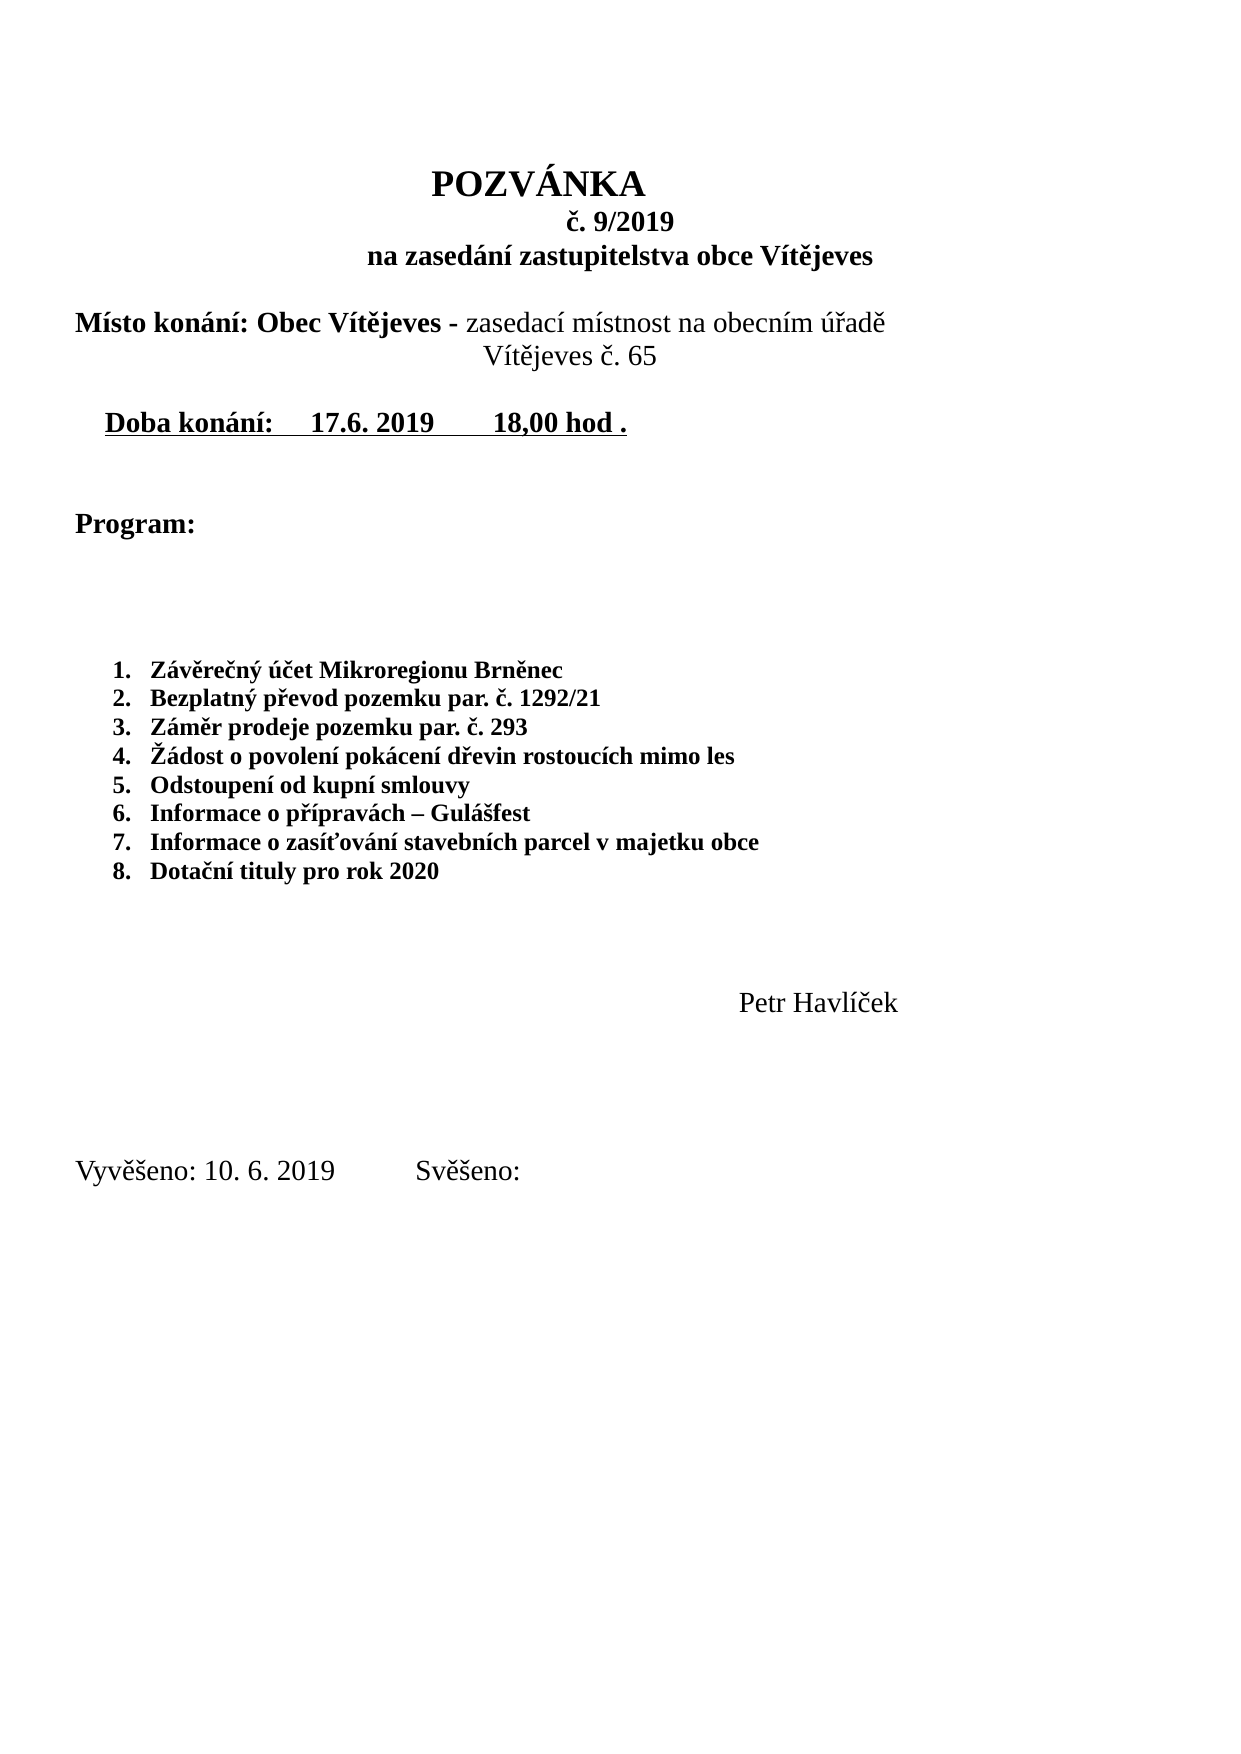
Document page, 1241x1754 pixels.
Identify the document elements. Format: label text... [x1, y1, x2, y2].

text Vyvěšeno: 10. 6. 2019 Svěšeno: [75, 1153, 1165, 1187]
list Informace o zasíťování stavebních parcel v majetku obce [112, 827, 1165, 856]
text Vítějeves č. 65 [75, 338, 1165, 372]
list Bezplatný převod pozemku par. č. 1292/21 [112, 683, 1165, 712]
text Místo konání: Obec Vítějeves - zasedací místnost na obecním úřadě [75, 305, 1165, 338]
text Doba konání: 17.6. 2019 18,00 hod . [104, 406, 1165, 439]
list Záměr prodeje pozemku par. č. 293 [112, 712, 1165, 741]
text POZVÁNKA [75, 161, 1165, 204]
text č. 9/2019 [75, 204, 1165, 238]
text na zasedání zastupitelstva obce Vítějeves [75, 238, 1165, 271]
text Program: [75, 506, 1165, 540]
list Informace o přípravách – Gulášfest [112, 798, 1165, 827]
list Závěrečný účet Mikroregionu Brněnec [112, 655, 1165, 683]
list Odstoupení od kupní smlouvy [112, 770, 1165, 798]
list Žádost o povolení pokácení dřevin rostoucích mimo les [112, 741, 1165, 770]
text Petr Havlíček [75, 985, 1165, 1019]
list Dotační tituly pro rok 2020 [112, 856, 1165, 885]
